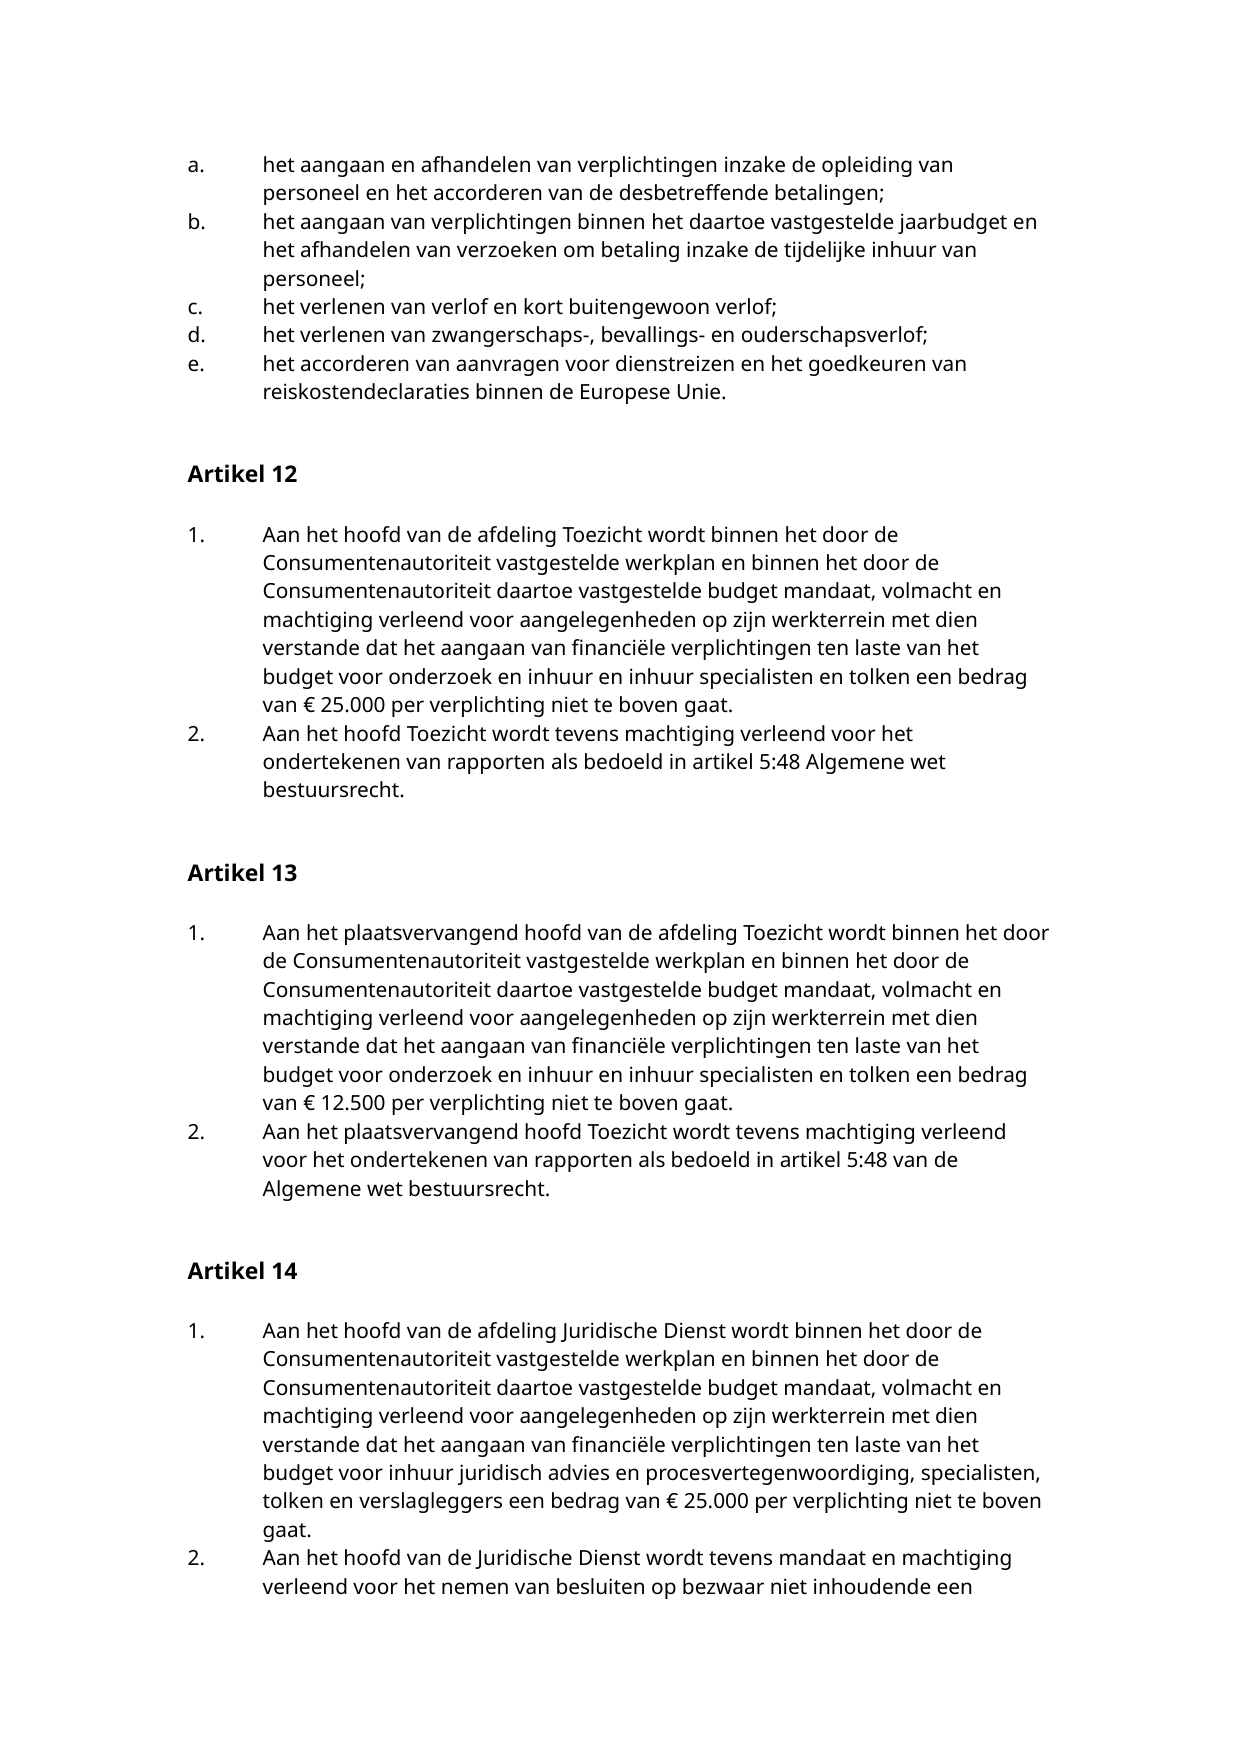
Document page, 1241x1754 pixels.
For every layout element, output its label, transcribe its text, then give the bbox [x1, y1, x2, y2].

list Aan het hoofd van de afdeling Toezicht wordt binnen het door de Consumentenautoriteit vastgestelde werkplan en binnen het door de Consumentenautoriteit daartoe vastgestelde budget mandaat, volmacht en machtiging verleend voor aangelegenheden op zijn werkterrein met dien verstande dat het aangaan van financiële verplichtingen ten laste van het budget voor onderzoek en inhuur en inhuur specialisten en tolken een bedrag van € 25.000 per verplichting niet te boven gaat. [187, 520, 1053, 719]
subtitle Artikel 14 [187, 1255, 1053, 1286]
subtitle Artikel 12 [187, 458, 1053, 490]
subtitle Artikel 13 [187, 857, 1053, 888]
list het accorderen van aanvragen voor dienstreizen en het goedkeuren van reiskostendeclaraties binnen de Europese Unie. [187, 349, 1053, 406]
list Aan het hoofd van de afdeling Juridische Dienst wordt binnen het door de Consumentenautoriteit vastgestelde werkplan en binnen het door de Consumentenautoriteit daartoe vastgestelde budget mandaat, volmacht en machtiging verleend voor aangelegenheden op zijn werkterrein met dien verstande dat het aangaan van financiële verplichtingen ten laste van het budget voor inhuur juridisch advies en procesvertegenwoordiging, specialisten, tolken en verslagleggers een bedrag van € 25.000 per verplichting niet te boven gaat. [187, 1316, 1053, 1543]
list Aan het plaatsvervangend hoofd van de afdeling Toezicht wordt binnen het door de Consumentenautoriteit vastgestelde werkplan en binnen het door de Consumentenautoriteit daartoe vastgestelde budget mandaat, volmacht en machtiging verleend voor aangelegenheden op zijn werkterrein met dien verstande dat het aangaan van financiële verplichtingen ten laste van het budget voor onderzoek en inhuur en inhuur specialisten en tolken een bedrag van € 12.500 per verplichting niet te boven gaat. [187, 918, 1053, 1117]
list Aan het hoofd van de Juridische Dienst wordt tevens mandaat en machtiging verleend voor het nemen van besluiten op bezwaar niet inhoudende een [187, 1543, 1053, 1600]
list het verlenen van verlof en kort buitengewoon verlof; [187, 292, 1053, 321]
list het verlenen van zwangerschaps-, bevallings- en ouderschapsverlof; [187, 321, 1053, 349]
list het aangaan en afhandelen van verplichtingen inzake de opleiding van personeel en het accorderen van de desbetreffende betalingen; [187, 150, 1053, 207]
list Aan het plaatsvervangend hoofd Toezicht wordt tevens machtiging verleend voor het ondertekenen van rapporten als bedoeld in artikel 5:48 van de Algemene wet bestuursrecht. [187, 1117, 1053, 1202]
list Aan het hoofd Toezicht wordt tevens machtiging verleend voor het ondertekenen van rapporten als bedoeld in artikel 5:48 Algemene wet bestuursrecht. [187, 719, 1053, 804]
list het aangaan van verplichtingen binnen het daartoe vastgestelde jaarbudget en het afhandelen van verzoeken om betaling inzake de tijdelijke inhuur van personeel; [187, 207, 1053, 292]
